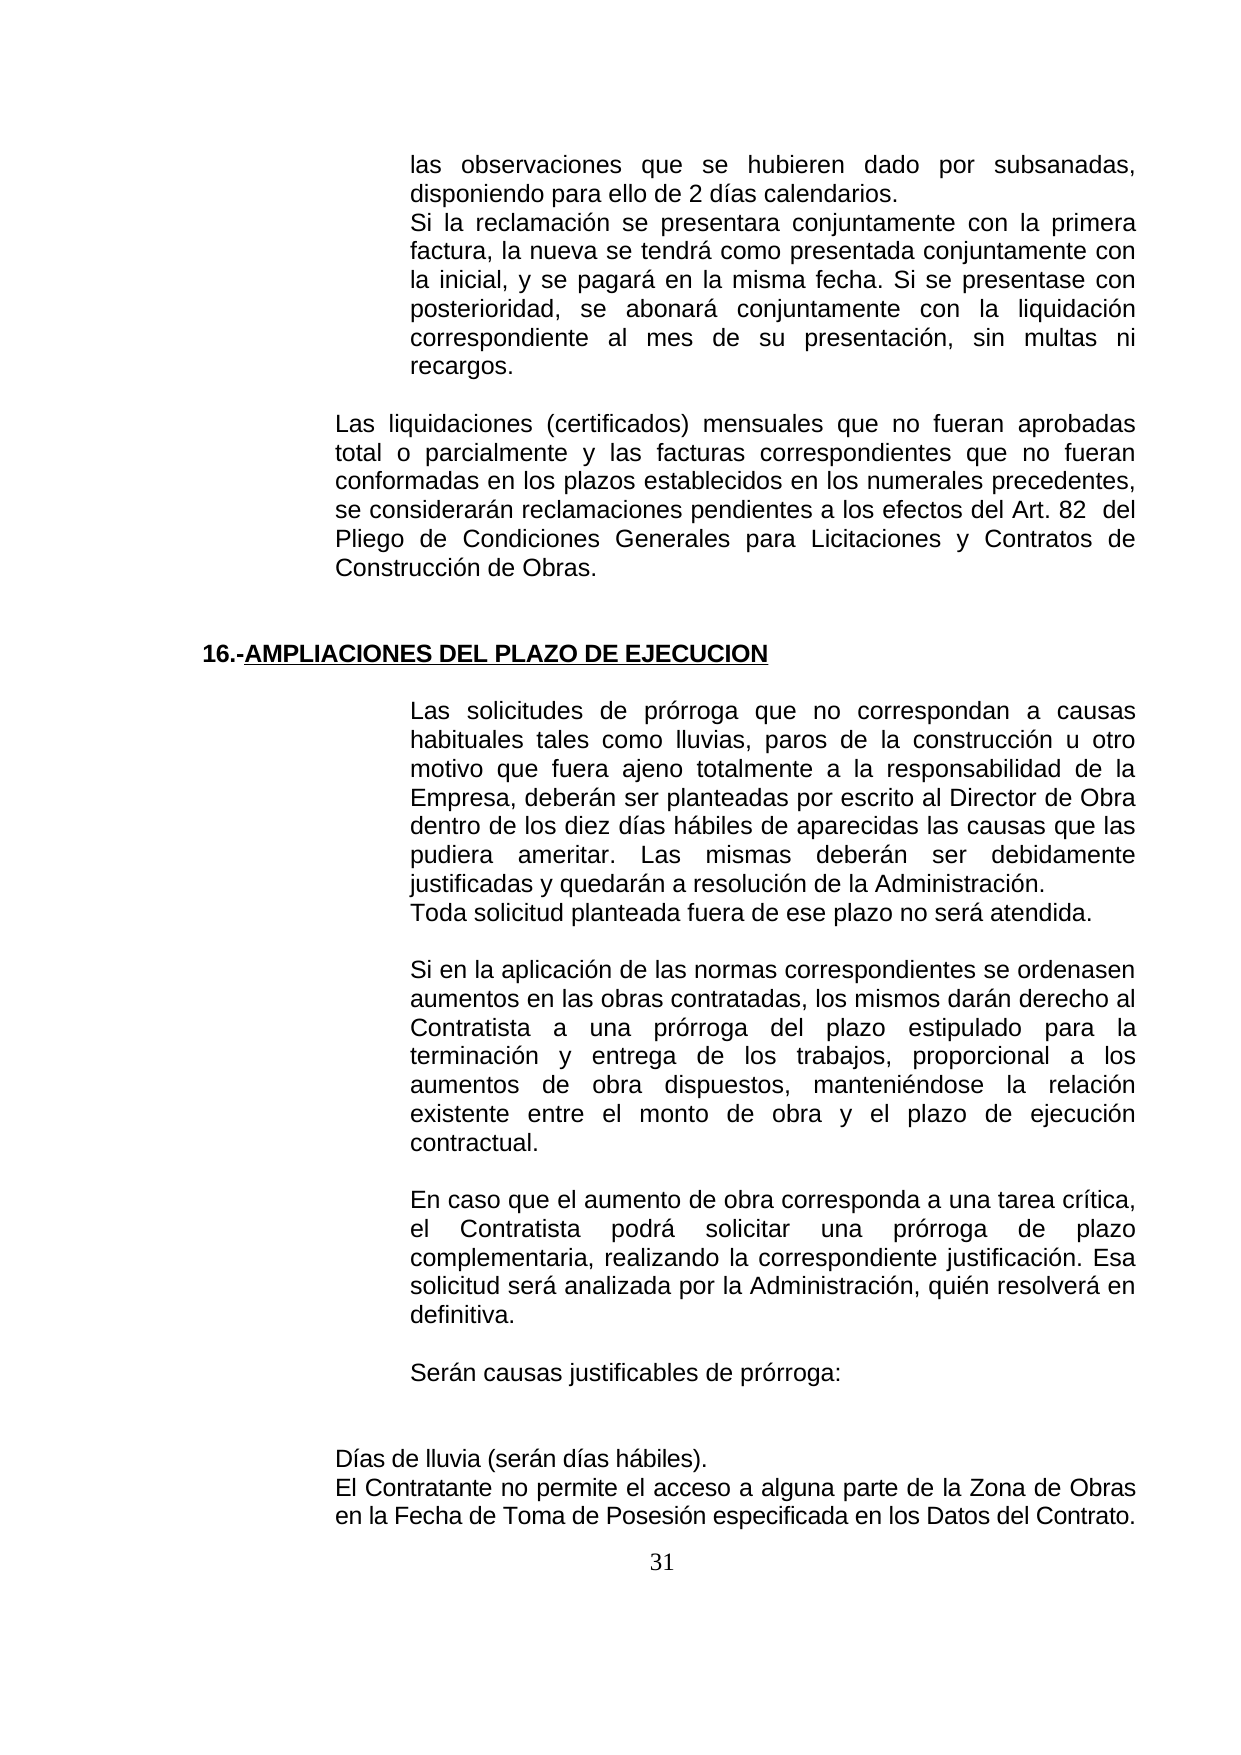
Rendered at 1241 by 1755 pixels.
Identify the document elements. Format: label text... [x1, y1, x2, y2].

list Si en la aplicación de las normas correspondientes se ordenasen aumentos en las obras contratadas, los mismos darán derecho al Contratista a una prórroga del plazo estipulado para la terminación y entrega de los trabajos, proporcional a los aumentos de obra dispuestos, manteniéndose la relación existente entre el monto de obra y el plazo de ejecución contractual. [410, 955, 1137, 1156]
text Toda solicitud planteada fuera de ese plazo no será atendida. [410, 897, 1137, 926]
list Las solicitudes de prórroga que no correspondan a causas habituales tales como lluvias, paros de la construcción u otro motivo que fuera ajeno totalmente a la responsabilidad de la Empresa, deberán ser planteadas por escrito al Director de Obra dentro de los diez días hábiles de aparecidas las causas que las pudiera ameritar. Las mismas deberán ser debidamente justificadas y quedarán a resolución de la Administración. [410, 696, 1137, 897]
list Serán causas justificables de prórroga: [410, 1357, 1137, 1386]
list En caso que el aumento de obra corresponda a una tarea crítica, el Contratista podrá solicitar una prórroga de plazo complementaria, realizando la correspondiente justificación. Esa solicitud será analizada por la Administración, quién resolverá en definitiva. [410, 1185, 1137, 1329]
text Días de lluvia (serán días hábiles). [335, 1444, 1137, 1472]
list AMPLIACIONES DEL PLAZO DE EJECUCION [202, 639, 1137, 667]
text El Contratante no permite el acceso a alguna parte de la Zona de Obras en la Fecha de Toma de Posesión especificada en los Datos del Contrato. [335, 1472, 1137, 1530]
text Las liquidaciones (certificados) mensuales que no fueran aprobadas total o parcialmente y las facturas correspondientes que no fueran conformadas en los plazos establecidos en los numerales precedentes, se considerarán reclamaciones pendientes a los efectos del Art. 82 del Pliego de Condiciones Generales para Licitaciones y Contratos de Construcción de Obras. [335, 409, 1137, 581]
text Si la reclamación se presentara conjuntamente con la primera factura, la nueva se tendrá como presentada conjuntamente con la inicial, y se pagará en la misma fecha. Si se presentase con posterioridad, se abonará conjuntamente con la liquidación correspondiente al mes de su presentación, sin multas ni recargos. [410, 207, 1137, 380]
text las observaciones que se hubieren dado por subsanadas, disponiendo para ello de 2 días calendarios. [410, 150, 1137, 207]
